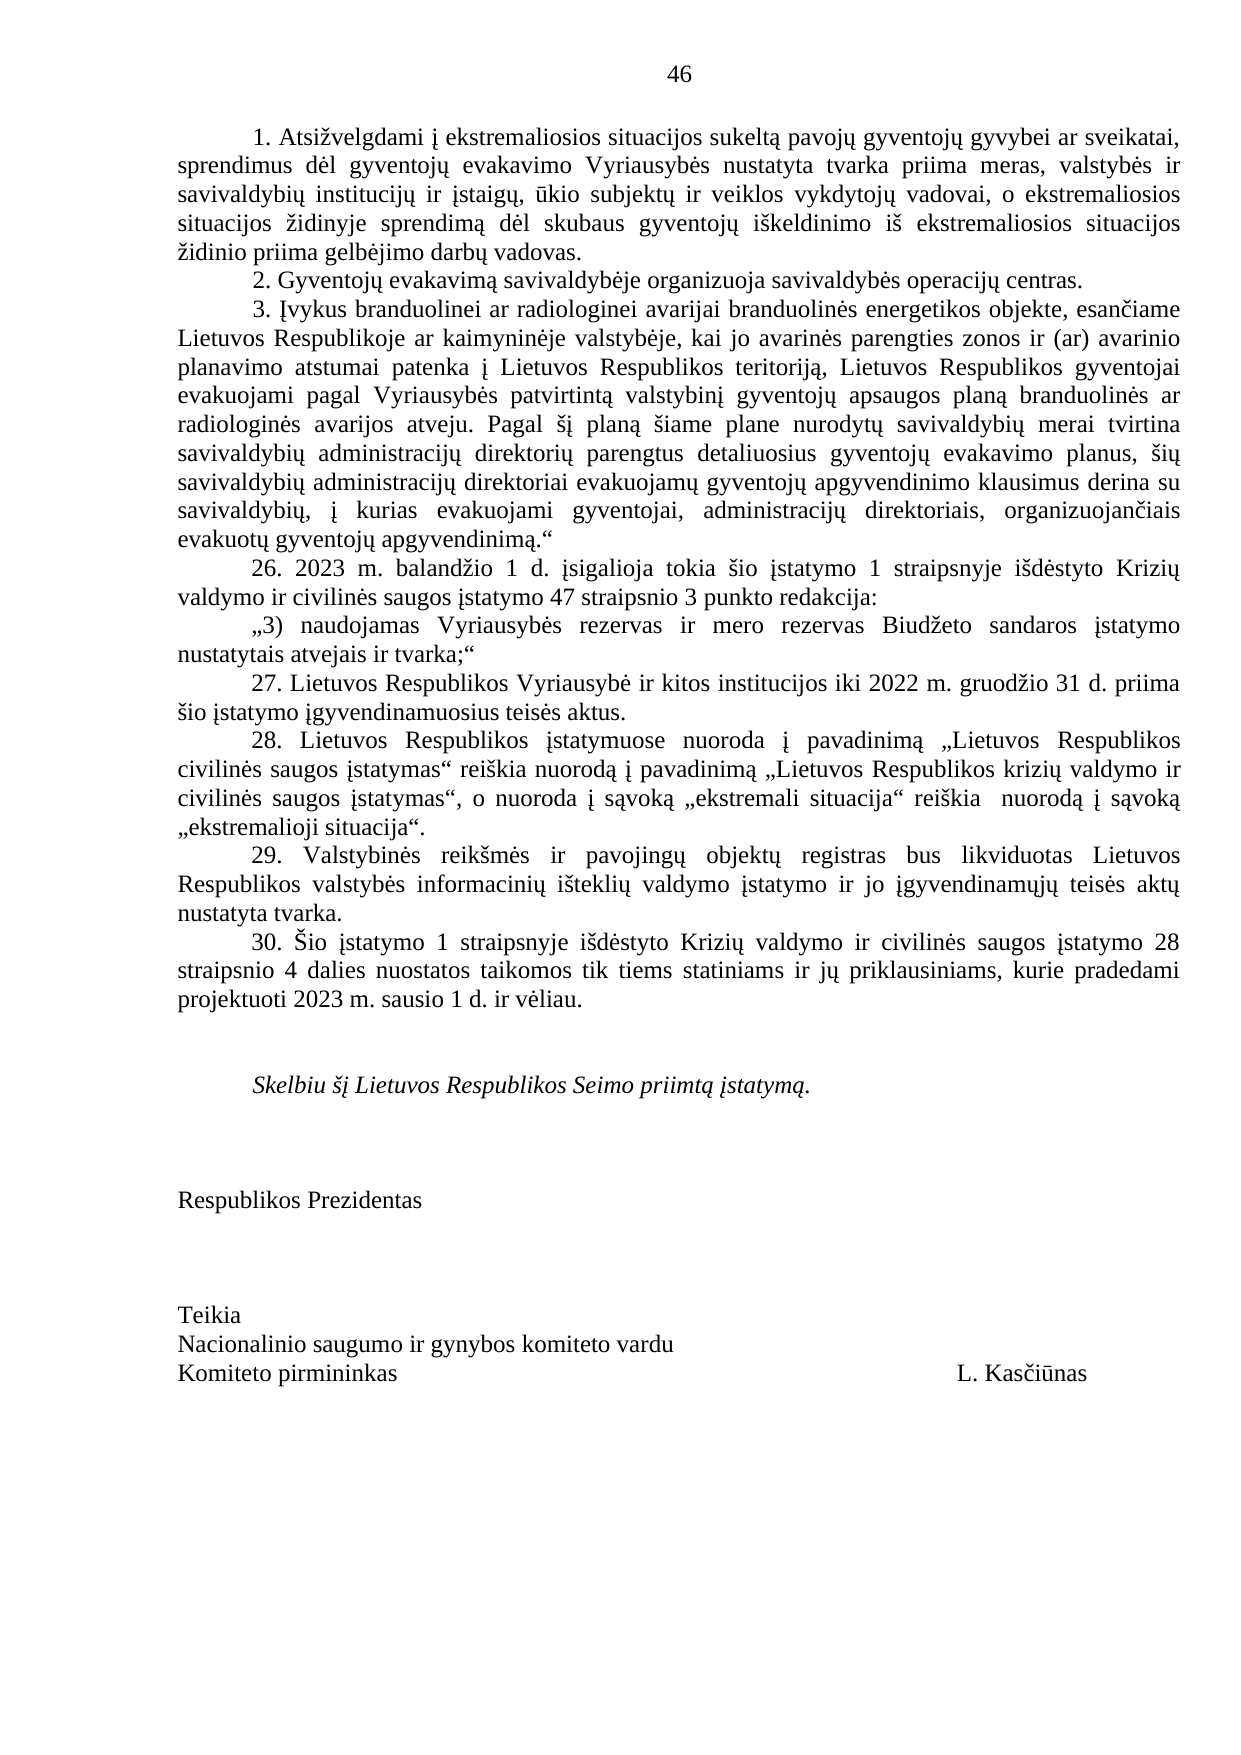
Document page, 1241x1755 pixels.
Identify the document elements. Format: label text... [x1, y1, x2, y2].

text Respublikos Prezidentas [177, 1186, 1181, 1214]
list 27. Lietuvos Respublikos Vyriausybė ir kitos institucijos iki 2022 m. gruodžio 31 d. priima šio įstatymo įgyvendinamuosius teisės aktus. [177, 668, 1181, 726]
text Nacionalinio saugumo ir gynybos komiteto vardu [177, 1329, 1181, 1358]
text „3) naudojamas Vyriausybės rezervas ir mero rezervas Biudžeto sandaros įstatymo nustatytais atvejais ir tvarka;“ [177, 611, 1181, 668]
text Komiteto pirmininkas L. Kasčiūnas [177, 1358, 1181, 1387]
text 2. Gyventojų evakavimą savivaldybėje organizuoja savivaldybės operacijų centras. [177, 266, 1181, 294]
list 28. Lietuvos Respublikos įstatymuose nuoroda į pavadinimą „Lietuvos Respublikos civilinės saugos įstatymas“ reiškia nuorodą į pavadinimą „Lietuvos Respublikos krizių valdymo ir civilinės saugos įstatymas“, o nuoroda į sąvoką „ekstremali situacija“ reiškia nuorodą į sąvoką „ekstremalioji situacija“. [177, 726, 1181, 841]
text 3. Įvykus branduolinei ar radiologinei avarijai branduolinės energetikos objekte, esančiame Lietuvos Respublikoje ar kaimyninėje valstybėje, kai jo avarinės parengties zonos ir (ar) avarinio planavimo atstumai patenka į Lietuvos Respublikos teritoriją, Lietuvos Respublikos gyventojai evakuojami pagal Vyriausybės patvirtintą valstybinį gyventojų apsaugos planą branduolinės ar radiologinės avarijos atveju. Pagal šį planą šiame plane nurodytų savivaldybių merai tvirtina savivaldybių administracijų direktorių parengtus detaliuosius gyventojų evakavimo planus, šių savivaldybių administracijų direktoriai evakuojamų gyventojų apgyvendinimo klausimus derina su savivaldybių, į kurias evakuojami gyventojai, administracijų direktoriais, organizuojančiais evakuotų gyventojų apgyvendinimą.“ [177, 294, 1181, 553]
text 26. 2023 m. balandžio 1 d. įsigalioja tokia šio įstatymo 1 straipsnyje išdėstyto Krizių valdymo ir civilinės saugos įstatymo 47 straipsnio 3 punkto redakcija: [177, 553, 1181, 611]
text Teikia [177, 1301, 1181, 1329]
text Skelbiu šį Lietuvos Respublikos Seimo priimtą įstatymą. [177, 1071, 1181, 1099]
list 29. Valstybinės reikšmės ir pavojingų objektų registras bus likviduotas Lietuvos Respublikos valstybės informacinių išteklių valdymo įstatymo ir jo įgyvendinamųjų teisės aktų nustatyta tvarka. [177, 841, 1181, 927]
list 30. Šio įstatymo 1 straipsnyje išdėstyto Krizių valdymo ir civilinės saugos įstatymo 28 straipsnio 4 dalies nuostatos taikomos tik tiems statiniams ir jų priklausiniams, kurie pradedami projektuoti 2023 m. sausio 1 d. ir vėliau. [177, 927, 1181, 1013]
text 1. Atsižvelgdami į ekstremaliosios situacijos sukeltą pavojų gyventojų gyvybei ar sveikatai, sprendimus dėl gyventojų evakavimo Vyriausybės nustatyta tvarka priima meras, valstybės ir savivaldybių institucijų ir įstaigų, ūkio subjektų ir veiklos vykdytojų vadovai, o ekstremaliosios situacijos židinyje sprendimą dėl skubaus gyventojų iškeldinimo iš ekstremaliosios situacijos židinio priima gelbėjimo darbų vadovas. [177, 122, 1181, 266]
